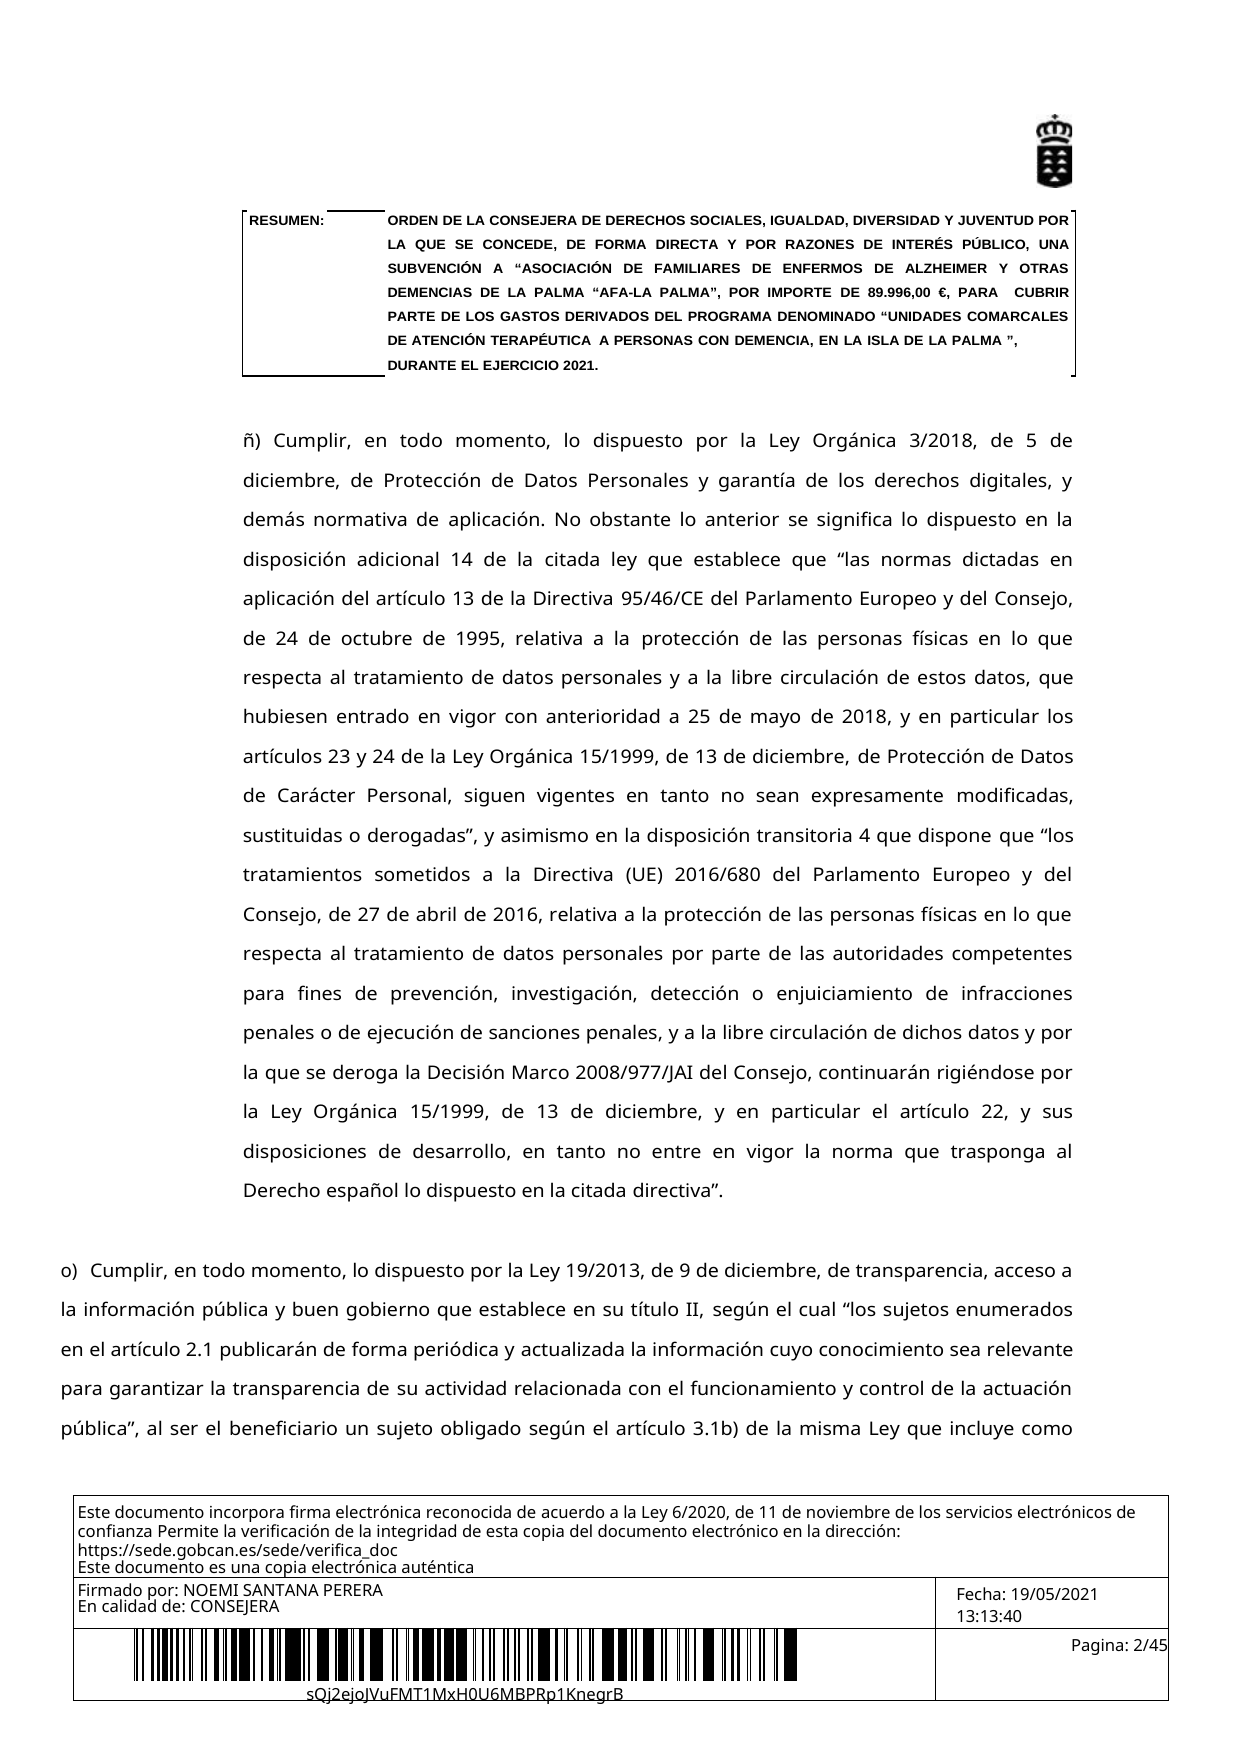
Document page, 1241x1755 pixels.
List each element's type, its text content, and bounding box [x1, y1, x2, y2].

text ñ) Cumplir, en todo momento, lo dispuesto por la Ley Orgánica 3/2018, de 5 de diciembre, de Protección de Datos Personales y garantía de los derechos digitales, y demás normativa de aplicación. No obstante lo anterior se significa lo dispuesto en la disposición adicional 14 de la citada ley que establece que “las normas dictadas en aplicación del artículo 13 de la Directiva 95/46/CE del Parlamento Europeo y del Consejo, de 24 de octubre de 1995, relativa a la protección de las personas físicas en lo que respecta al tratamiento de datos personales y a la libre circulación de estos datos, que hubiesen entrado en vigor con anterioridad a 25 de mayo de 2018, y en particular los artículos 23 y 24 de la Ley Orgánica 15/1999, de 13 de diciembre, de Protección de Datos de Carácter Personal, siguen vigentes en tanto no sean expresamente modificadas, sustituidas o derogadas”, y asimismo en la disposición transitoria 4 que dispone que “los tratamientos sometidos a la Directiva (UE) 2016/680 del Parlamento Europeo y del Consejo, de 27 de abril de 2016, relativa a la protección de las personas físicas en lo que respecta al tratamiento de datos personales por parte de las autoridades competentes para fines de prevención, investigación, detección o enjuiciamiento de infracciones penales o de ejecución de sanciones penales, y a la libre circulación de dichos datos y por la que se deroga la Decisión Marco 2008/977/JAI del Consejo, continuarán rigiéndose por la Ley Orgánica 15/1999, de 13 de diciembre, y en particular el artículo 22, y sus disposiciones de desarrollo, en tanto no entre en vigor la norma que trasponga al Derecho español lo dispuesto en la citada directiva”. [243, 427, 1074, 1203]
list Cumplir, en todo momento, lo dispuesto por la Ley 19/2013, de 9 de diciembre, de transparencia, acceso a la información pública y buen gobierno que establece en su título II, según el cual “los sujetos enumerados en el artículo 2.1 publicarán de forma periódica y actualizada la información cuyo conocimiento sea relevante para garantizar la transparencia de su actividad relacionada con el funcionamiento y control de la actuación pública”, al ser el beneficiario un sujeto obligado según el artículo 3.1b) de la misma Ley que incluye como [60, 1257, 1074, 1441]
